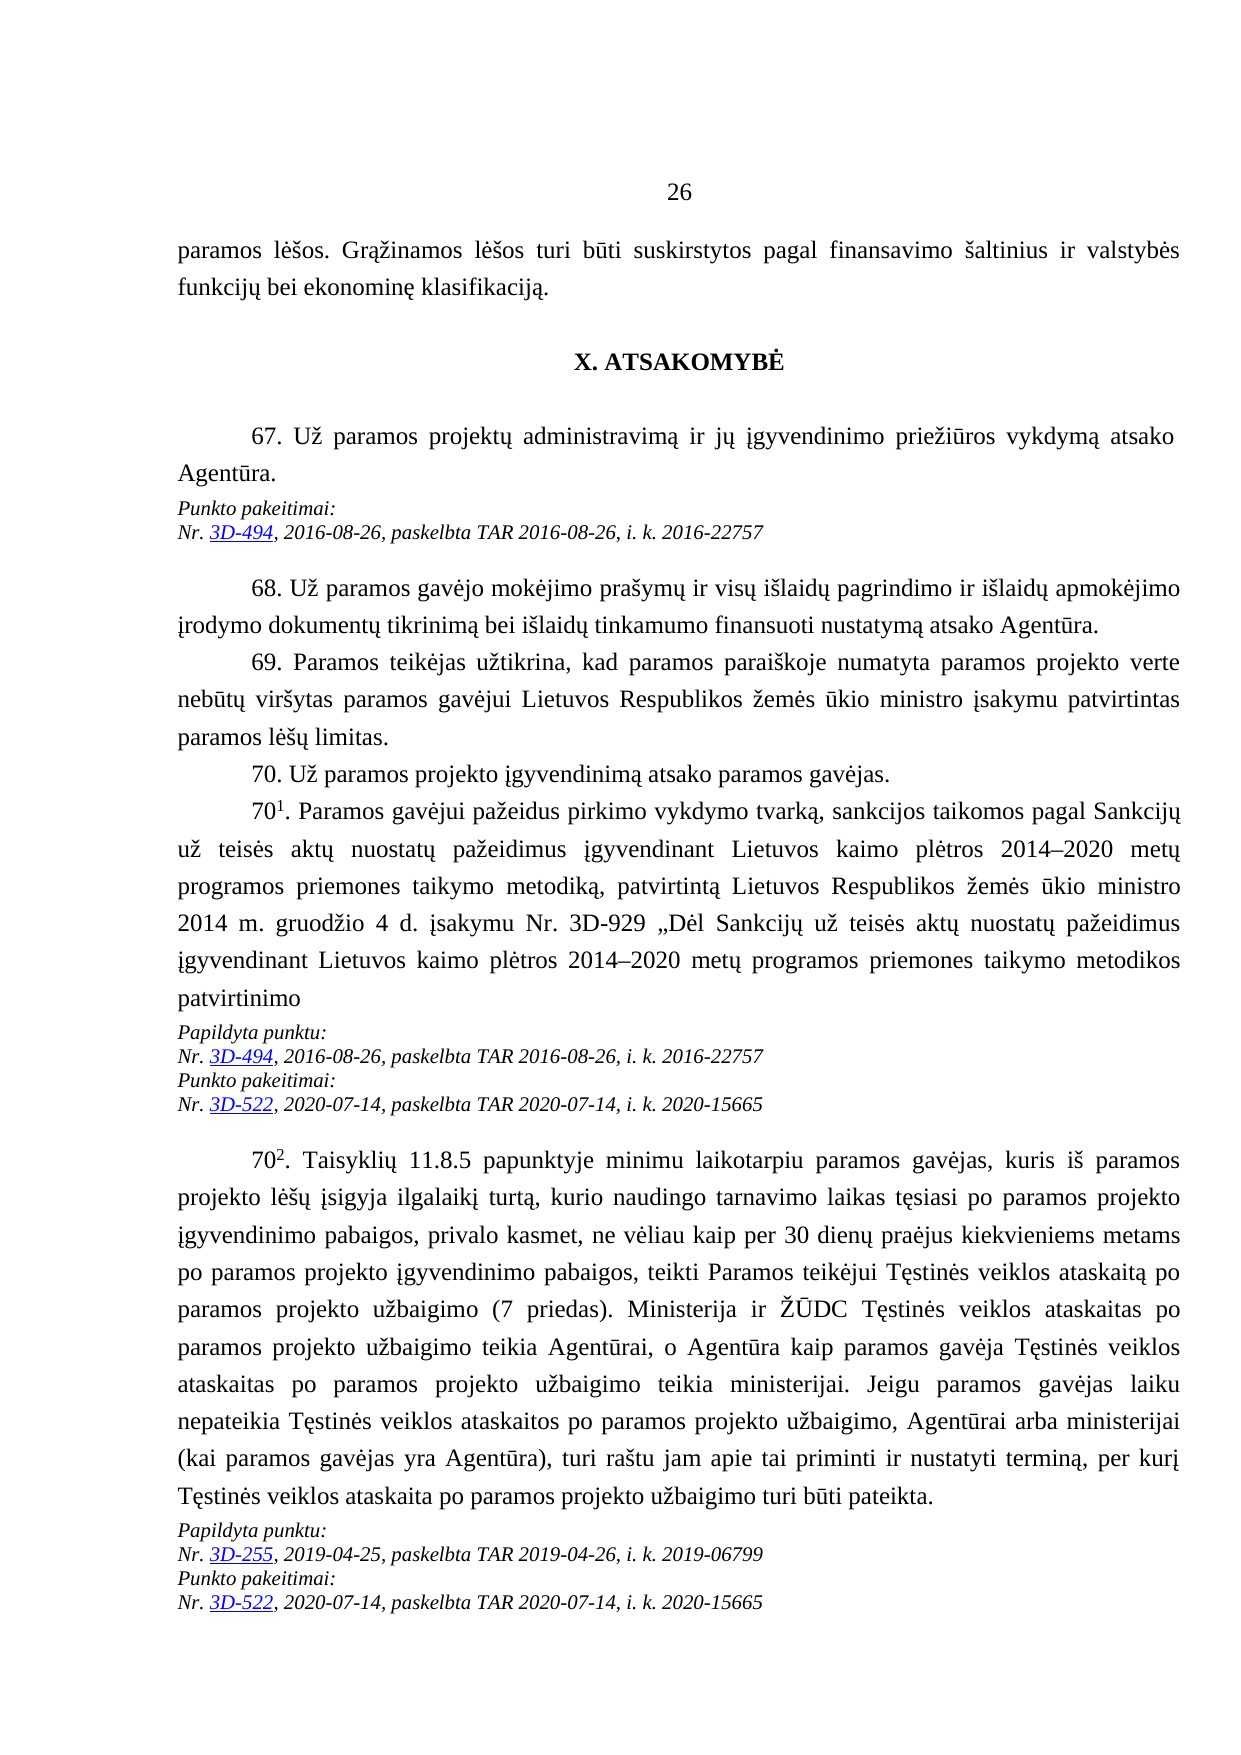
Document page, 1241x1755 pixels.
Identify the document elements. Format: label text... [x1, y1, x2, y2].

text Punkto pakeitimai: [177, 1566, 1181, 1590]
text paramos lėšos. Grąžinamos lėšos turi būti suskirstytos pagal finansavimo šaltinius ir valstybės funkcijų bei ekonominę klasifikaciją. [177, 235, 1181, 301]
text 68. Už paramos gavėjo mokėjimo prašymų ir visų išlaidų pagrindimo ir išlaidų apmokėjimo įrodymo dokumentų tikrinimą bei išlaidų tinkamumo finansuoti nustatymą atsako Agentūra. [177, 573, 1181, 639]
text Papildyta punktu: [177, 1020, 1181, 1044]
text Nr. 3D-522, 2020-07-14, paskelbta TAR 2020-07-14, i. k. 2020-15665 [177, 1092, 1181, 1116]
text Nr. 3D-494, 2016-08-26, paskelbta TAR 2016-08-26, i. k. 2016-22757 [177, 1044, 1181, 1068]
text 702. Taisyklių 11.8.5 papunktyje minimu laikotarpiu paramos gavėjas, kuris iš paramos projekto lėšų įsigyja ilgalaikį turtą, kurio naudingo tarnavimo laikas tęsiasi po paramos projekto įgyvendinimo pabaigos, privalo kasmet, ne vėliau kaip per 30 dienų praėjus kiekvieniems metams po paramos projekto įgyvendinimo pabaigos, teikti Paramos teikėjui Tęstinės veiklos ataskaitą po paramos projekto užbaigimo (7 priedas). Ministerija ir ŽŪDC Tęstinės veiklos ataskaitas po paramos projekto užbaigimo teikia Agentūrai, o Agentūra kaip paramos gavėja Tęstinės veiklos ataskaitas po paramos projekto užbaigimo teikia ministerijai. Jeigu paramos gavėjas laiku nepateikia Tęstinės veiklos ataskaitos po paramos projekto užbaigimo, Agentūrai arba ministerijai (kai paramos gavėjas yra Agentūra), turi raštu jam apie tai priminti ir nustatyti terminą, per kurį Tęstinės veiklos ataskaita po paramos projekto užbaigimo turi būti pateikta. [177, 1145, 1181, 1509]
text 70. Už paramos projekto įgyvendinimą atsako paramos gavėjas. [177, 759, 1181, 788]
text Nr. 3D-522, 2020-07-14, paskelbta TAR 2020-07-14, i. k. 2020-15665 [177, 1590, 1181, 1614]
text Nr. 3D-494, 2016-08-26, paskelbta TAR 2016-08-26, i. k. 2016-22757 [177, 520, 1181, 544]
text Nr. 3D-255, 2019-04-25, paskelbta TAR 2019-04-26, i. k. 2019-06799 [177, 1542, 1181, 1566]
text Punkto pakeitimai: [177, 1068, 1181, 1092]
text Punkto pakeitimai: [177, 496, 1181, 520]
text 701. Paramos gavėjui pažeidus pirkimo vykdymo tvarką, sankcijos taikomos pagal Sankcijų už teisės aktų nuostatų pažeidimus įgyvendinant Lietuvos kaimo plėtros 2014–2020 metų programos priemones taikymo metodiką, patvirtintą Lietuvos Respublikos žemės ūkio ministro 2014 m. gruodžio 4 d. įsakymu Nr. 3D-929 „Dėl Sankcijų už teisės aktų nuostatų pažeidimus įgyvendinant Lietuvos kaimo plėtros 2014–2020 metų programos priemones taikymo metodikos patvirtinimo [177, 796, 1181, 1012]
text 67. Už paramos projektų administravimą ir jų įgyvendinimo priežiūros vykdymą atsako Agentūra. [177, 421, 1175, 487]
text X. ATSAKOMYBĖ [177, 347, 1181, 375]
text Papildyta punktu: [177, 1518, 1181, 1542]
text 69. Paramos teikėjas užtikrina, kad paramos paraiškoje numatyta paramos projekto verte nebūtų viršytas paramos gavėjui Lietuvos Respublikos žemės ūkio ministro įsakymu patvirtintas paramos lėšų limitas. [177, 647, 1181, 751]
